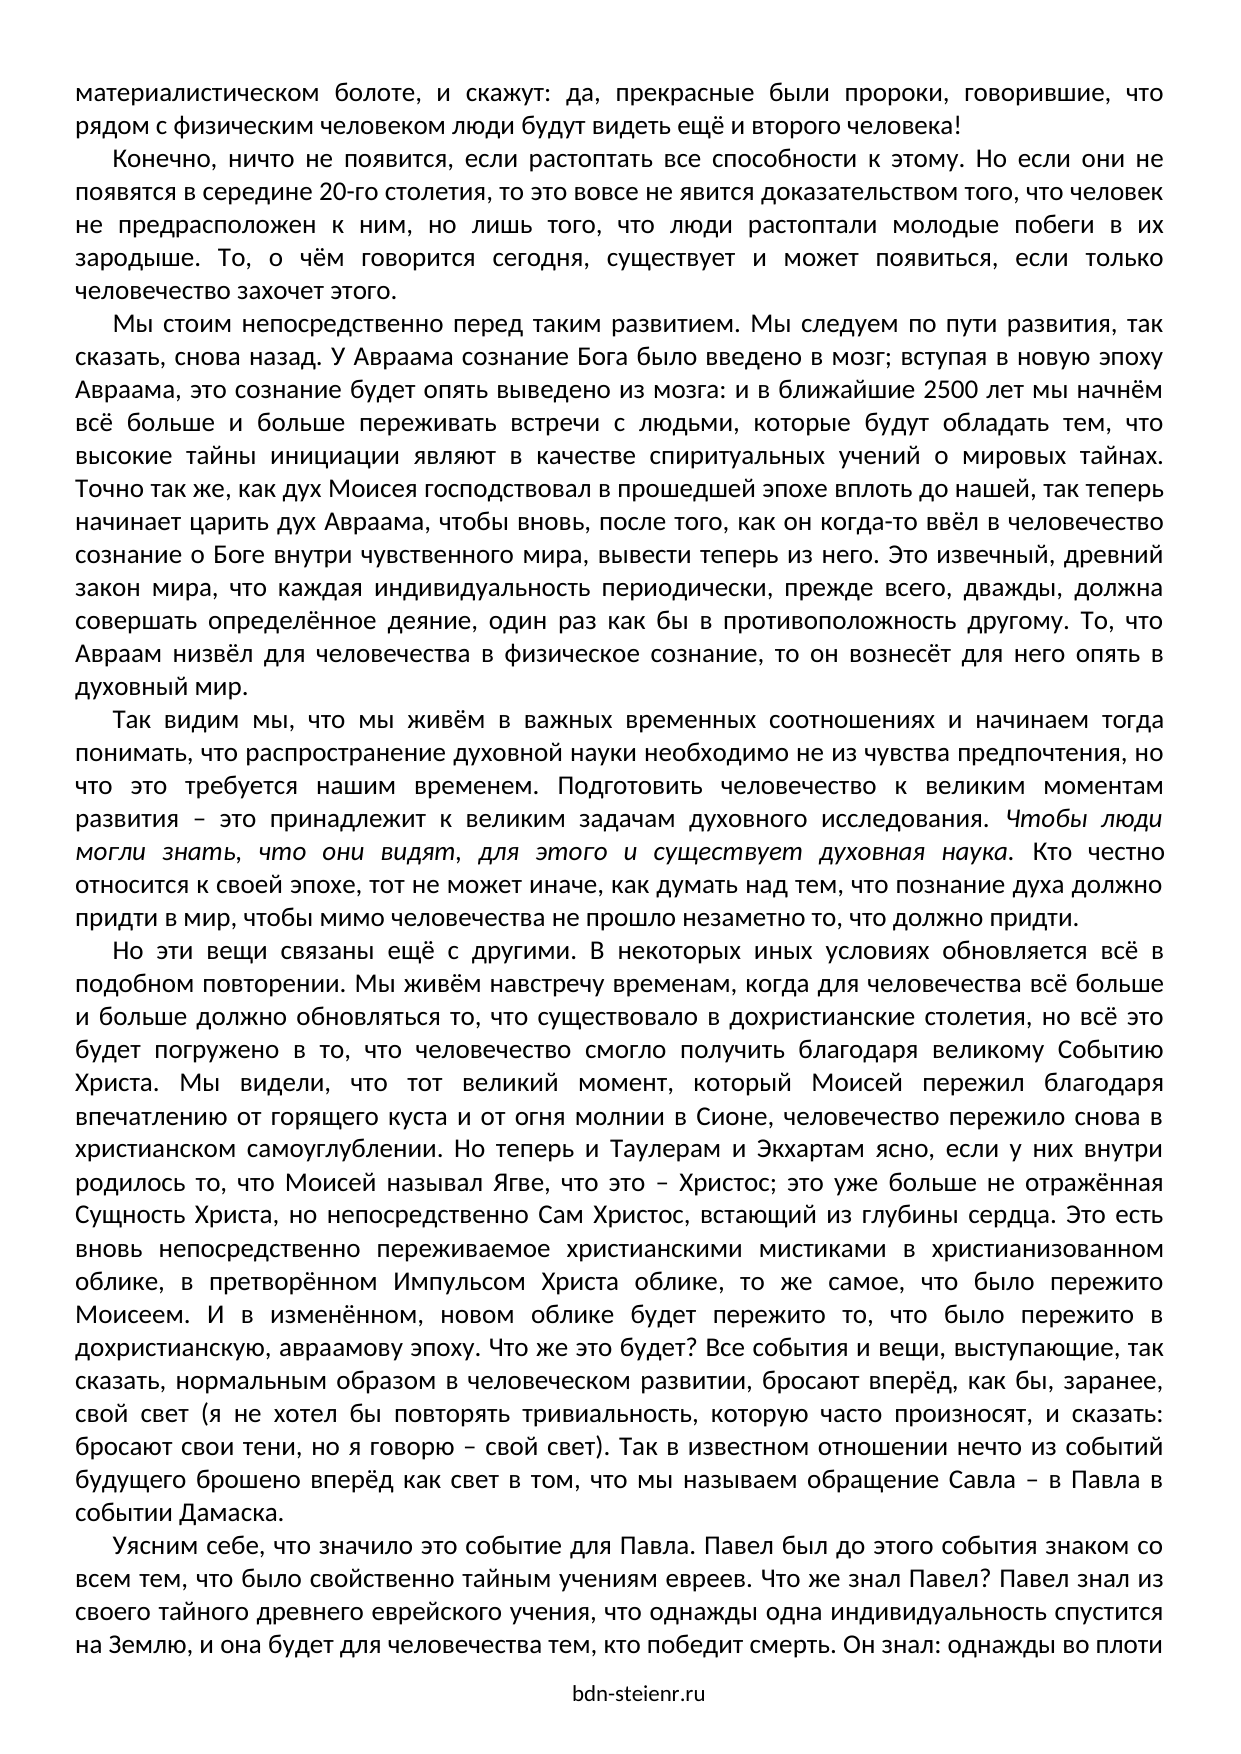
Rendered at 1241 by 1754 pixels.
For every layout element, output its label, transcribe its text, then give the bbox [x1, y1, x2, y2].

text Но эти вещи связаны ещё с другими. В некоторых иных условиях обновляется всё в подобном повторении. Мы живём навстречу временам, когда для человечества всё больше и больше должно обновляться то, что существовало в дохристианские столетия, но всё это будет погружено в то, что человечество смогло получить благодаря великому Событию Христа. Мы видели, что тот великий момент, который Моисей пережил благодаря впечатлению от горящего куста и от огня молнии в Сионе, человечество пережило снова в христианском самоуглублении. Но теперь и Таулерам и Экхартам ясно, если у них внутри родилось то, что Моисей называл Ягве, что это – Христос; это уже больше не отражённая Сущность Христа, но непосредственно Сам Христос, встающий из глубины сердца. Это есть вновь непосредственно переживаемое христианскими мистиками в христианизованном облике, в претворённом Импульсом Христа облике, то же самое, что было пережито Моисеем. И в изменённом, новом облике будет пережито то, что было пережито в дохристианскую, авраамову эпоху. Что же это будет? Все события и вещи, выступающие, так сказать, нормальным образом в человеческом развитии, бросают вперёд, как бы, заранее, свой свет (я не хотел бы повторять тривиальность, которую часто произносят, и сказать: бросают свои тени, но я говорю – свой свет). Так в известном отношении нечто из событий будущего брошено вперёд как свет в том, что мы называем обращение Савла – в Павла в событии Дамаска. [75, 933, 1165, 1528]
text Мы стоим непосредственно перед таким развитием. Мы следуем по пути развития, так сказать, снова назад. У Авраама сознание Бога было введено в мозг; вступая в новую эпоху Авраама, это сознание будет опять выведено из мозга: и в ближайшие 2500 лет мы начнём всё больше и больше переживать встречи с людьми, которые будут обладать тем, что высокие тайны инициации являют в качестве спиритуальных учений о мировых тайнах. Точно так же, как дух Моисея господствовал в прошедшей эпохе вплоть до нашей, так теперь начинает царить дух Авраама, чтобы вновь, после того, как он когда-то ввёл в человечество сознание о Боге внутри чувственного мира, вывести теперь из него. Это извечный, древний закон мира, что каждая индивидуальность периодически, прежде всего, дважды, должна совершать определённое деяние, один раз как бы в противоположность другому. То, что Авраам низвёл для человечества в физическое сознание, то он вознесёт для него опять в духовный мир. [75, 306, 1165, 702]
text Так видим мы, что мы живём в важных временных соотношениях и начинаем тогда понимать, что распространение духовной науки необходимо не из чувства предпочтения, но что это требуется нашим временем. Подготовить человечество к великим моментам развития – это принадлежит к великим задачам духовного исследования. Чтобы люди могли знать, что они видят, для этого и существует духовная наука. Кто честно относится к своей эпохе, тот не может иначе, как думать над тем, что познание духа должно придти в мир, чтобы мимо человечества не прошло незаметно то, что должно придти. [75, 702, 1165, 933]
text Уясним себе, что значило это событие для Павла. Павел был до этого события знаком со всем тем, что было свойственно тайным учениям евреев. Что же знал Павел? Павел знал из своего тайного древнего еврейского учения, что однажды одна индивидуальность спустится на Землю, и она будет для человечества тем, кто победит смерть. Он знал: однажды во плоти [75, 1528, 1165, 1660]
text Конечно, ничто не появится, если растоптать все способности к этому. Но если они не появятся в середине 20-го столетия, то это вовсе не явится доказательством того, что человек не предрасположен к ним, но лишь того, что люди растоптали молодые побеги в их зародыше. То, о чём говорится сегодня, существует и может появиться, если только человечество захочет этого. [75, 141, 1165, 306]
text материалистическом болоте, и скажут: да, прекрасные были пророки, говорившие, что рядом с физическим человеком люди будут видеть ещё и второго человека! [75, 75, 1165, 141]
